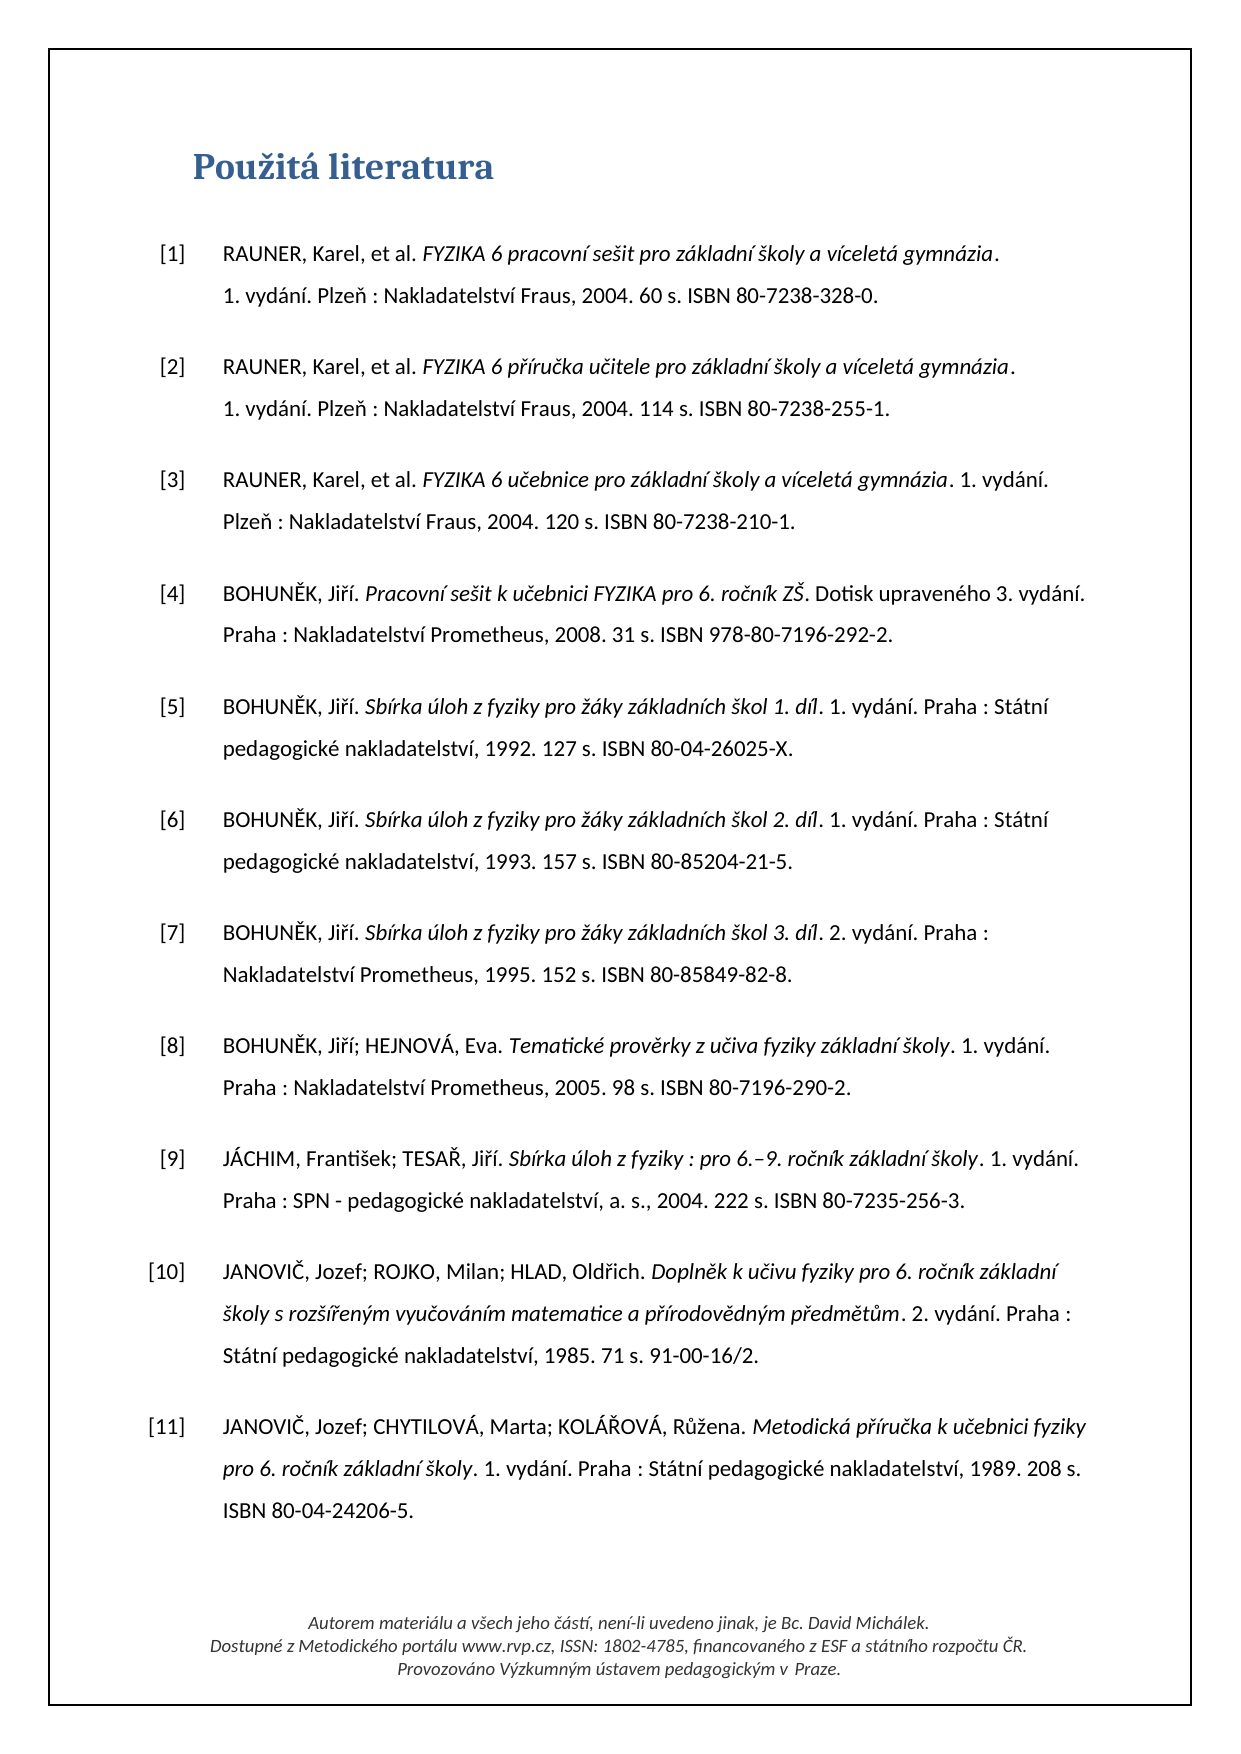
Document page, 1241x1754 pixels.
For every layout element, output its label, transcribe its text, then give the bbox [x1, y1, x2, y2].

list BOHUNĚK, Jiří. Sbírka úloh z fyziky pro žáky základních škol 3. díl. 2. vydání. Praha : Nakladatelství Prometheus, 1995. 152 s. ISBN 80-85849-82-8. [185, 918, 1092, 988]
list BOHUNĚK, Jiří; HEJNOVÁ, Eva. Tematické prověrky z učiva fyziky základní školy. 1. vydání. Praha : Nakladatelství Prometheus, 2005. 98 s. ISBN 80-7196-290-2. [185, 1031, 1092, 1101]
list RAUNER, Karel, et al. FYZIKA 6 učebnice pro základní školy a víceletá gymnázia. 1. vydání. Plzeň : Nakladatelství Fraus, 2004. 120 s. ISBN 80-7238-210-1. [185, 466, 1092, 536]
list RAUNER, Karel, et al. FYZIKA 6 pracovní sešit pro základní školy a víceletá gymnázia. 1. vydání. Plzeň : Nakladatelství Fraus, 2004. 60 s. ISBN 80-7238-328-0. [185, 239, 1092, 309]
subtitle Použitá literatura [148, 145, 1093, 188]
list RAUNER, Karel, et al. FYZIKA 6 příručka učitele pro základní školy a víceletá gymnázia. 1. vydání. Plzeň : Nakladatelství Fraus, 2004. 114 s. ISBN 80-7238-255-1. [185, 352, 1092, 422]
list JANOVIČ, Jozef; CHYTILOVÁ, Marta; KOLÁŘOVÁ, Růžena. Metodická příručka k učebnici fyziky pro 6. ročník základní školy. 1. vydání. Praha : Státní pedagogické nakladatelství, 1989. 208 s. ISBN 80-04-24206-5. [185, 1412, 1092, 1524]
list BOHUNĚK, Jiří. Sbírka úloh z fyziky pro žáky základních škol 2. díl. 1. vydání. Praha : Státní pedagogické nakladatelství, 1993. 157 s. ISBN 80-85204-21-5. [185, 805, 1092, 875]
list BOHUNĚK, Jiří. Pracovní sešit k učebnici FYZIKA pro 6. ročník ZŠ. Dotisk upraveného 3. vydání. Praha : Nakladatelství Prometheus, 2008. 31 s. ISBN 978-80-7196-292-2. [185, 579, 1092, 649]
list JANOVIČ, Jozef; ROJKO, Milan; HLAD, Oldřich. Doplněk k učivu fyziky pro 6. ročník základní školy s rozšířeným vyučováním matematice a přírodovědným předmětům. 2. vydání. Praha : Státní pedagogické nakladatelství, 1985. 71 s. 91-00-16/2. [185, 1257, 1092, 1369]
list BOHUNĚK, Jiří. Sbírka úloh z fyziky pro žáky základních škol 1. díl. 1. vydání. Praha : Státní pedagogické nakladatelství, 1992. 127 s. ISBN 80-04-26025-X. [185, 692, 1092, 762]
list JÁCHIM, František; TESAŘ, Jiří. Sbírka úloh z fyziky : pro 6.–9. ročník základní školy. 1. vydání. Praha : SPN - pedagogické nakladatelství, a. s., 2004. 222 s. ISBN 80-7235-256-3. [185, 1144, 1092, 1214]
